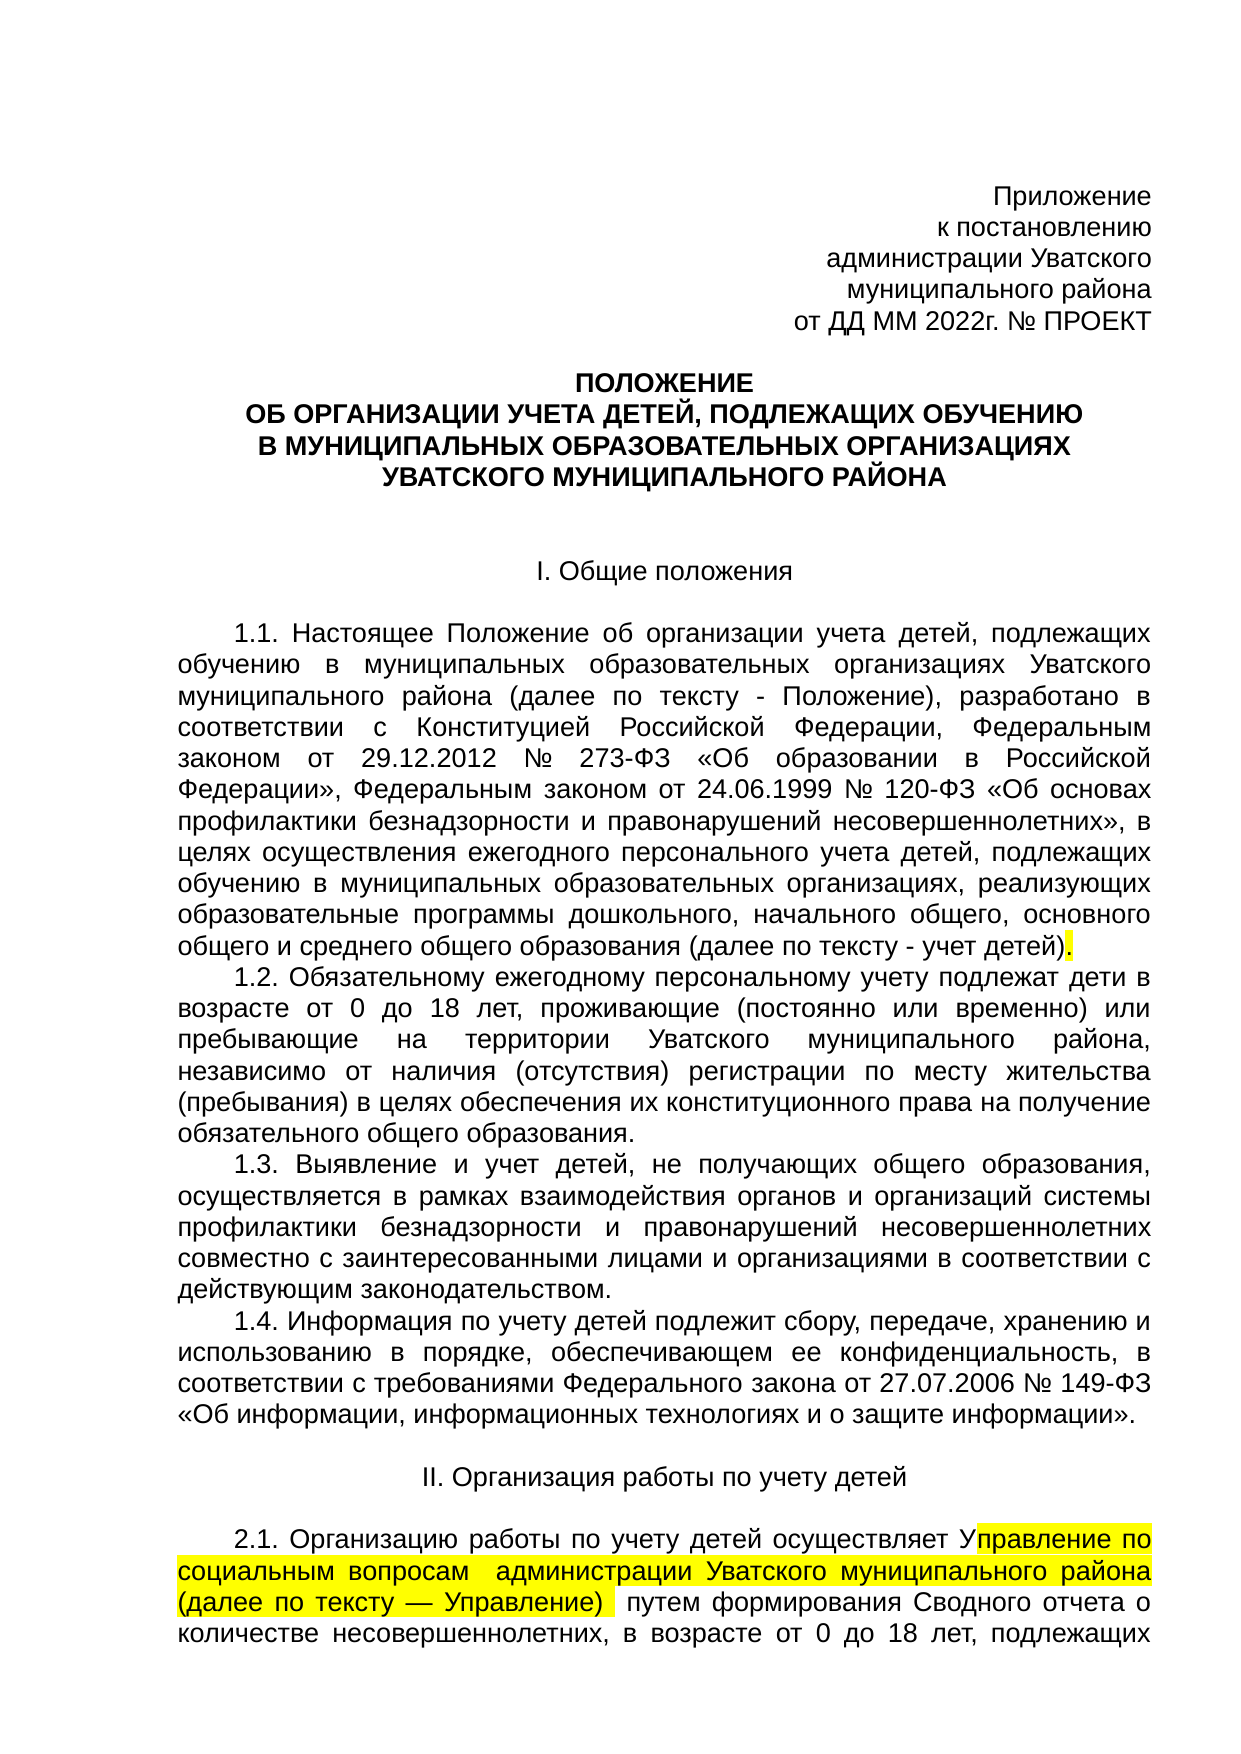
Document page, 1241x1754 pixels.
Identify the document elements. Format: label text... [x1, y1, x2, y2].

text 1.3. Выявление и учет детей, не получающих общего образования, осуществляется в рамках взаимодействия органов и организаций системы профилактики безнадзорности и правонарушений несовершеннолетних совместно с заинтересованными лицами и организациями в соответствии с действующим законодательством. [177, 1148, 1152, 1304]
text 1.2. Обязательному ежегодному персональному учету подлежат дети в возрасте от 0 до 18 лет, проживающие (постоянно или временно) или пребывающие на территории Уватского муниципального района, независимо от наличия (отсутствия) регистрации по месту жительства (пребывания) в целях обеспечения их конституционного права на получение обязательного общего образования. [177, 961, 1152, 1148]
text 1.1. Настоящее Положение об организации учета детей, подлежащих обучению в муниципальных образовательных организациях Уватского муниципального района (далее по тексту - Положение), разработано в соответствии с Конституцией Российской Федерации, Федеральным законом от 29.12.2012 № 273-ФЗ «Об образовании в Российской Федерации», Федеральным законом от 24.06.1999 № 120-ФЗ «Об основах профилактики безнадзорности и правонарушений несовершеннолетних», в целях осуществления ежегодного персонального учета детей, подлежащих обучению в муниципальных образовательных организациях, реализующих образовательные программы дошкольного, начального общего, основного общего и среднего общего образования (далее по тексту - учет детей). [177, 617, 1152, 961]
subtitle Приложение [177, 179, 1152, 211]
text 2.1. Организацию работы по учету детей осуществляет Управление по социальным вопросам администрации Уватского муниципального района (далее по тексту — Управление) путем формирования Сводного отчета о количестве несовершеннолетних, в возрасте от 0 до 18 лет, подлежащих [177, 1523, 1152, 1648]
text администрации Уватского [177, 242, 1152, 273]
title УВАТСКОГО МУНИЦИПАЛЬНОГО РАЙОНА [177, 461, 1152, 492]
text муниципального района [177, 273, 1152, 304]
text 1.4. Информация по учету детей подлежит сбору, передаче, хранению и использованию в порядке, обеспечивающем ее конфиденциальность, в соответствии с требованиями Федерального закона от 27.07.2006 № 149-ФЗ «Об информации, информационных технологиях и о защите информации». [177, 1304, 1152, 1429]
title В МУНИЦИПАЛЬНЫХ ОБРАЗОВАТЕЛЬНЫХ ОРГАНИЗАЦИЯХ [177, 429, 1152, 461]
text к постановлению [177, 211, 1152, 242]
subtitle II. Организация работы по учету детей [177, 1461, 1152, 1492]
text от ДД ММ 2022г. № ПРОЕКТ [177, 304, 1152, 336]
subtitle I. Общие положения [177, 554, 1152, 586]
title ОБ ОРГАНИЗАЦИИ УЧЕТА ДЕТЕЙ, ПОДЛЕЖАЩИХ ОБУЧЕНИЮ [177, 398, 1152, 429]
title ПОЛОЖЕНИЕ [177, 367, 1152, 398]
